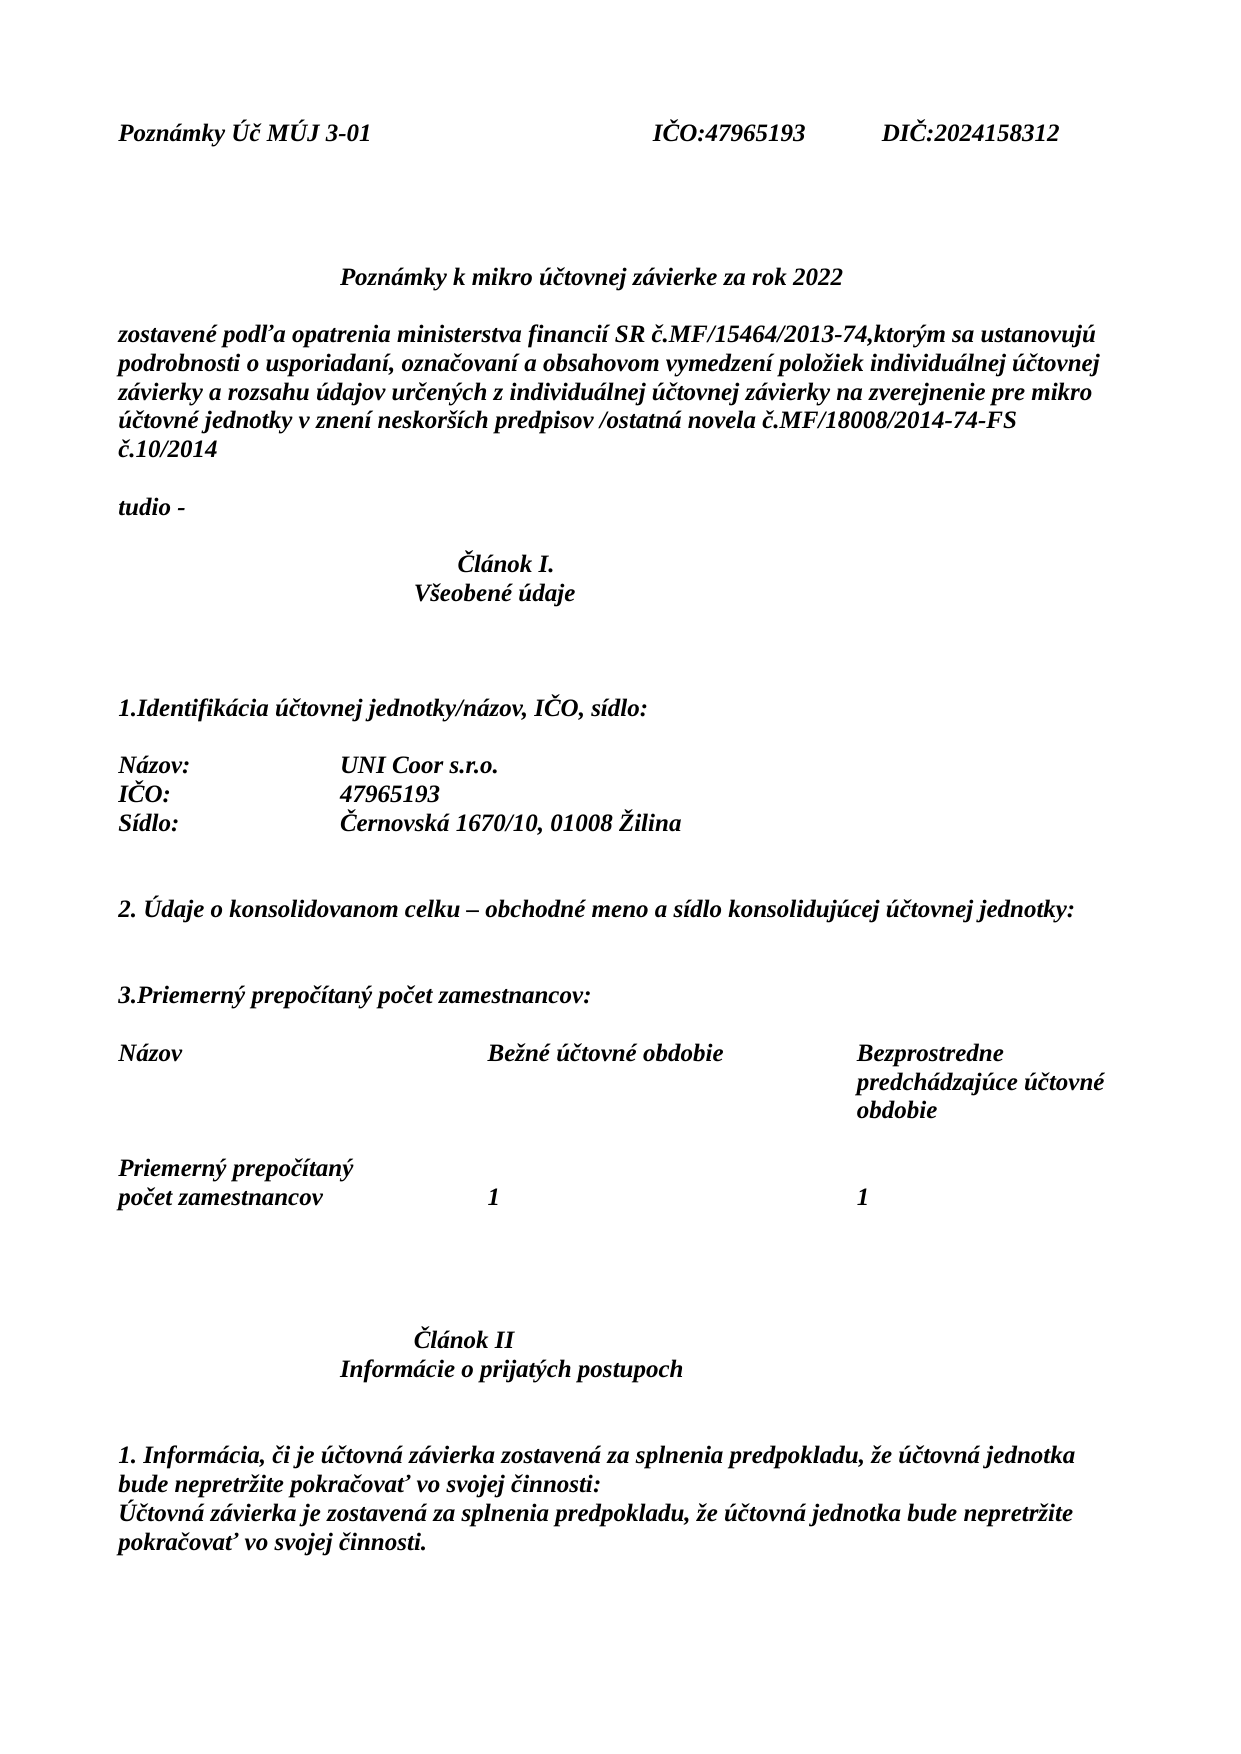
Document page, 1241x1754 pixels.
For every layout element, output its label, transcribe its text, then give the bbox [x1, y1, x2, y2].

text Všeobené údaje [118, 578, 1122, 607]
text Informácie o prijatých postupoch [118, 1354, 1122, 1383]
text Názov: UNI Coor s.r.o. [118, 751, 1122, 779]
text 1.Identifikácia účtovnej jednotky/názov, IČO, sídlo: [118, 693, 1122, 722]
text Účtovná závierka je zostavená za splnenia predpokladu, že účtovná jednotka bude nepretržite pokračovať vo svojej činnosti. [118, 1498, 1122, 1556]
text Poznámky Úč MÚJ 3-01 IČO:47965193 DIČ:2024158312 [118, 118, 1122, 147]
text obdobie [118, 1096, 1122, 1124]
text 3.Priemerný prepočítaný počet zamestnancov: [118, 981, 1122, 1009]
text 1. Informácia, či je účtovná závierka zostavená za splnenia predpokladu, že účtovná jednotka [118, 1441, 1122, 1469]
text tudio - [118, 492, 1122, 521]
text Poznámky k mikro účtovnej závierke za rok 2022 [118, 262, 1122, 291]
text predchádzajúce účtovné [118, 1067, 1122, 1096]
text Článok II [118, 1326, 1122, 1354]
text 2. Údaje o konsolidovanom celku – obchodné meno a sídlo konsolidujúcej účtovnej jednotky: [118, 894, 1122, 923]
text Názov Bežné účtovné obdobie Bezprostredne [118, 1038, 1122, 1067]
text bude nepretržite pokračovať vo svojej činnosti: [118, 1469, 1122, 1498]
text Priemerný prepočítaný [118, 1153, 1122, 1182]
text IČO: 47965193 [118, 779, 1122, 808]
text počet zamestnancov 1 1 [118, 1182, 1122, 1211]
text zostavené podľa opatrenia ministerstva financií SR č.MF/15464/2013-74,ktorým sa ustanovujú podrobnosti o usporiadaní, označovaní a obsahovom vymedzení položiek individuálnej účtovnej závierky a rozsahu údajov určených z individuálnej účtovnej závierky na zverejnenie pre mikro účtovné jednotky v znení neskorších predpisov /ostatná novela č.MF/18008/2014-74-FS č.10/2014 [118, 319, 1122, 463]
text Sídlo: Černovská 1670/10, 01008 Žilina [118, 808, 1122, 837]
text Článok I. [118, 549, 1122, 578]
